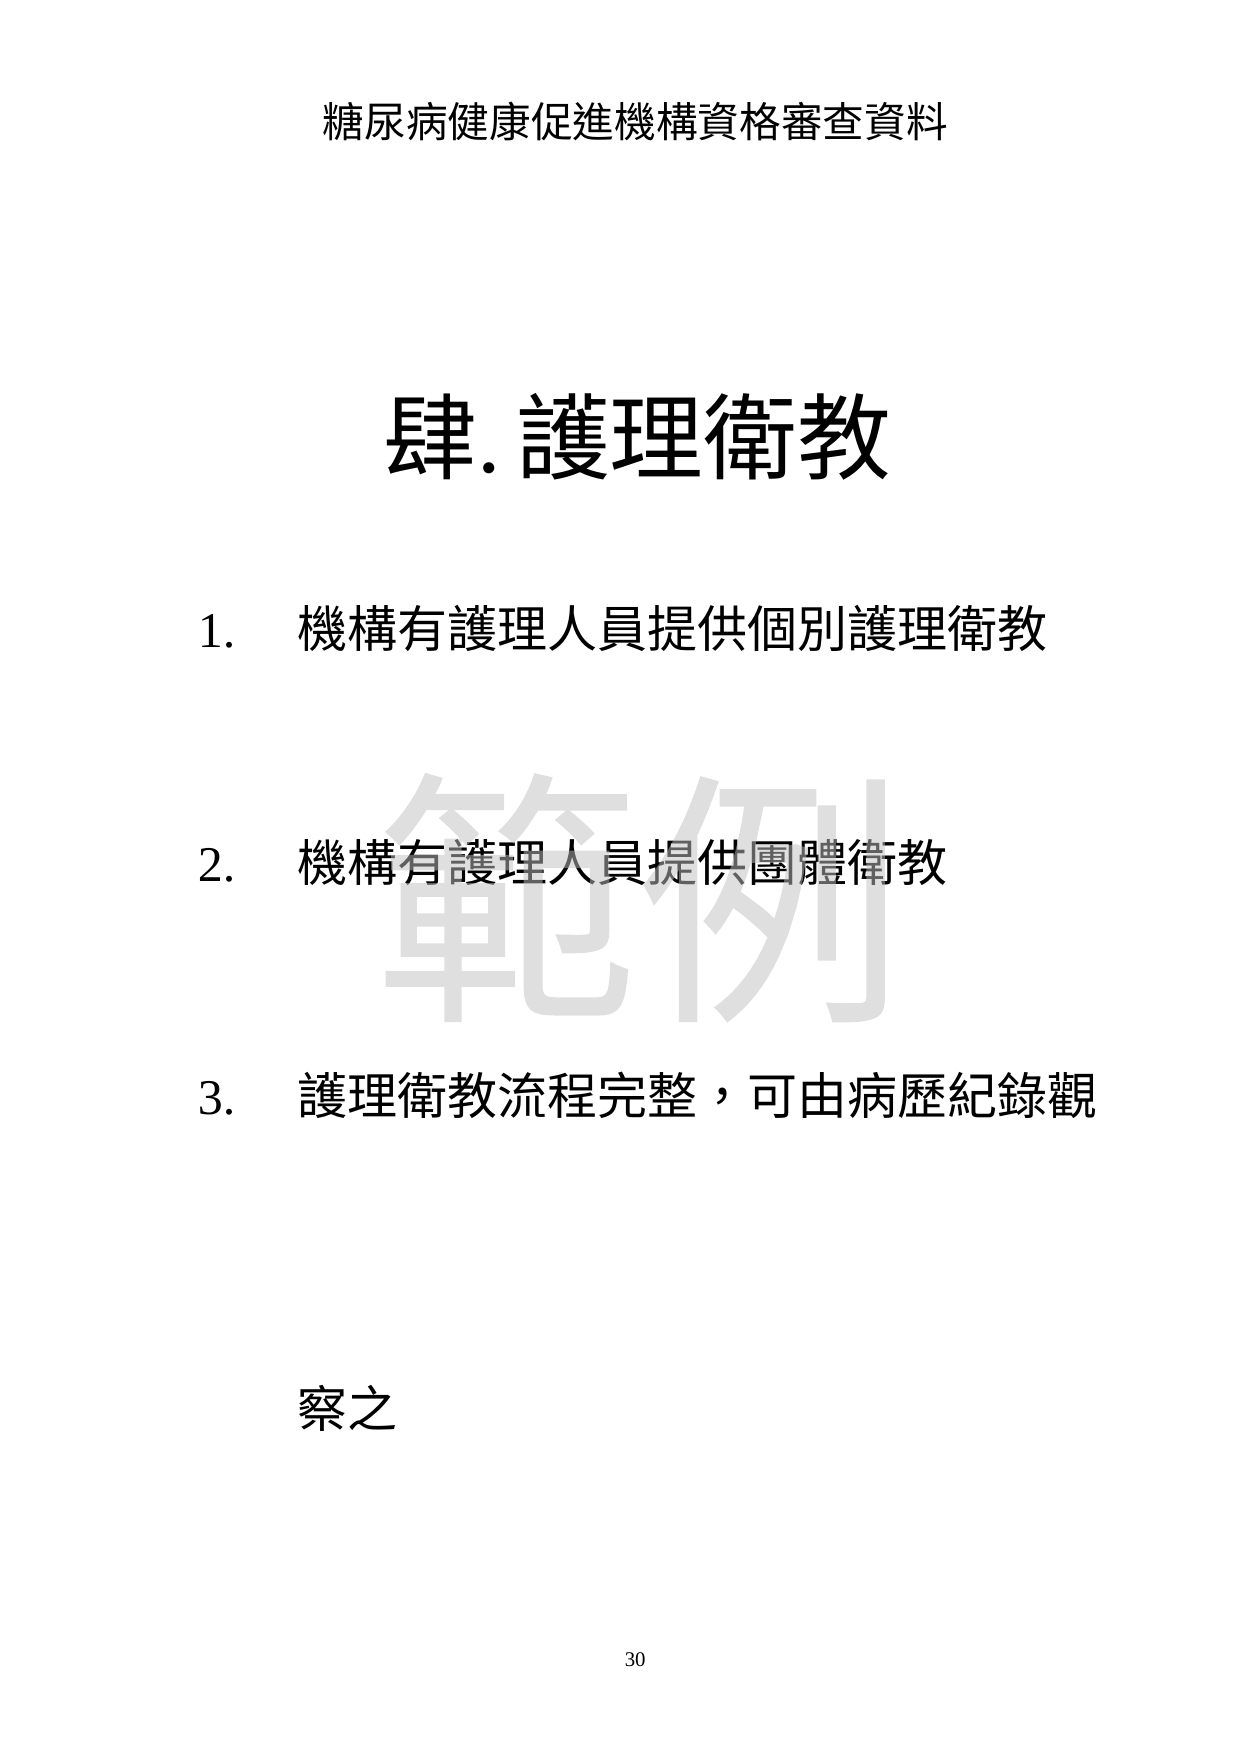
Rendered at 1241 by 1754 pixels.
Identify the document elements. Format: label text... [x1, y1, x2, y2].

list 機構有護理人員提供團體衛教 [610, 877, 678, 911]
list 機構有護理人員提供團體衛教 [796, 862, 817, 911]
list 機構有護理人員提供個別護理衛教 [198, 553, 1122, 678]
list 護理衛教 [148, 328, 1126, 515]
list 機構有護理人員提供團體衛教 [462, 897, 488, 911]
list 護理衛教流程完整，可由病歷紀錄觀察之 [198, 1020, 1122, 1457]
list 機構有護理人員提供團體衛教 [485, 786, 696, 911]
list 機構有護理人員提供團體衛教 [543, 869, 589, 911]
list 機構有護理人員提供團體衛教 [885, 786, 1122, 911]
list 機構有護理人員提供團體衛教 [757, 807, 817, 845]
list 機構有護理人員提供團體衛教 [417, 897, 444, 911]
list 機構有護理人員提供團體衛教 [437, 786, 529, 854]
list 機構有護理人員提供團體衛教 [698, 786, 866, 911]
list 機構有護理人員提供團體衛教 [401, 811, 458, 845]
list 機構有護理人員提供團體衛教 [742, 863, 783, 911]
list 機構有護理人員提供團體衛教 [755, 863, 786, 879]
list 機構有護理人員提供團體衛教 [198, 786, 418, 911]
